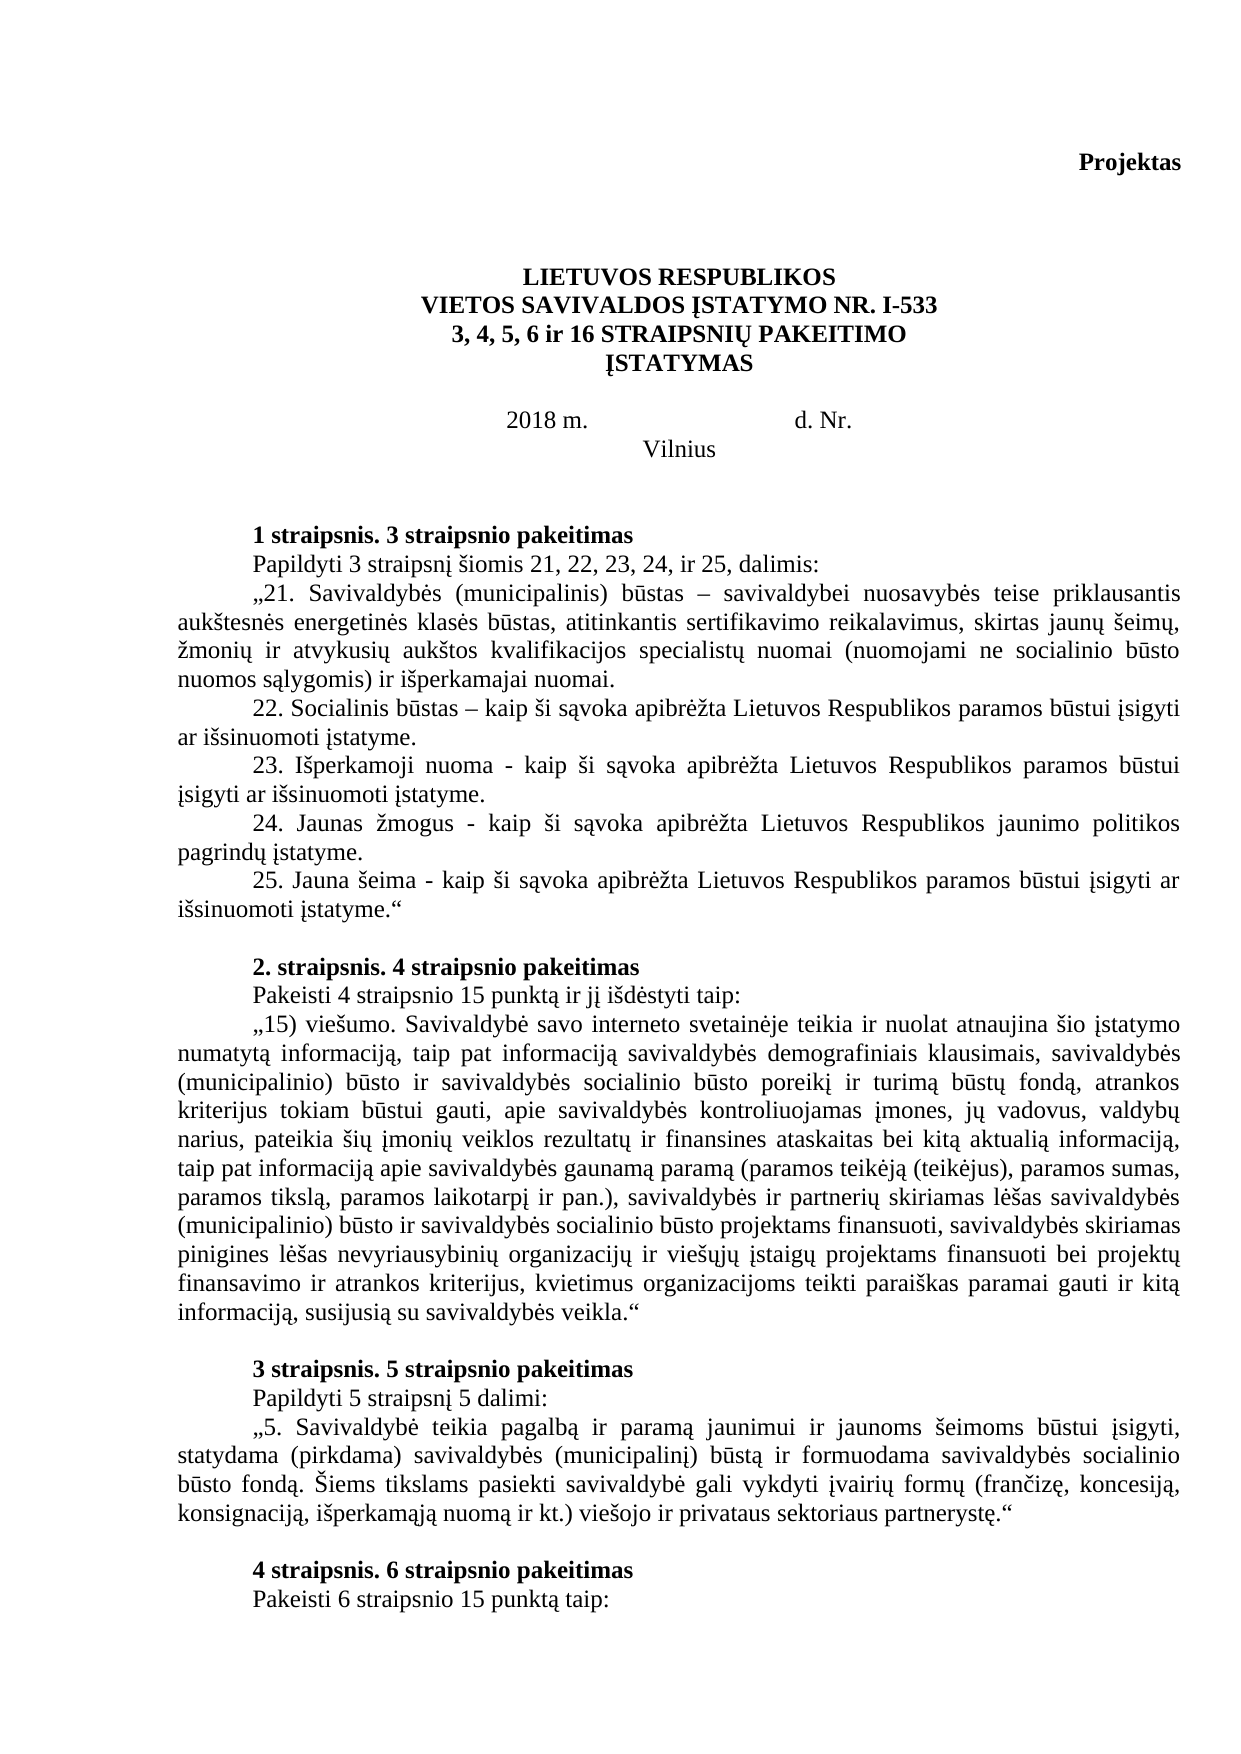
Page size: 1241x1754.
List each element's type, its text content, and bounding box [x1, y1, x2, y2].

text Pakeisti 6 straipsnio 15 punktą taip: [177, 1584, 1181, 1613]
text LIETUVOS RESPUBLIKOS [177, 262, 1181, 291]
text 3, 4, 5, 6 ir 16 STRAIPSNIŲ PAKEITIMO [177, 319, 1181, 348]
text „15) viešumo. Savivaldybė savo interneto svetainėje teikia ir nuolat atnaujina šio įstatymo numatytą informaciją, taip pat informaciją savivaldybės demografiniais klausimais, savivaldybės (municipalinio) būsto ir savivaldybės socialinio būsto poreikį ir turimą būstų fondą, atrankos kriterijus tokiam būstui gauti, apie savivaldybės kontroliuojamas įmones, jų vadovus, valdybų narius, pateikia šių įmonių veiklos rezultatų ir finansines ataskaitas bei kitą aktualią informaciją, taip pat informaciją apie savivaldybės gaunamą paramą (paramos teikėją (teikėjus), paramos sumas, paramos tikslą, paramos laikotarpį ir pan.), savivaldybės ir partnerių skiriamas lėšas savivaldybės (municipalinio) būsto ir savivaldybės socialinio būsto projektams finansuoti, savivaldybės skiriamas pinigines lėšas nevyriausybinių organizacijų ir viešųjų įstaigų projektams finansuoti bei projektų finansavimo ir atrankos kriterijus, kvietimus organizacijoms teikti paraiškas paramai gauti ir kitą informaciją, susijusią su savivaldybės veikla.“ [177, 1009, 1181, 1326]
text 4 straipsnis. 6 straipsnio pakeitimas [177, 1556, 1181, 1584]
text Papildyti 3 straipsnį šiomis 21, 22, 23, 24, ir 25, dalimis: [177, 549, 1181, 578]
text Vilnius [177, 434, 1181, 463]
text Projektas [177, 147, 1181, 176]
text 24. Jaunas žmogus - kaip ši sąvoka apibrėžta Lietuvos Respublikos jaunimo politikos pagrindų įstatyme. [177, 808, 1181, 866]
text „21. Savivaldybės (municipalinis) būstas – savivaldybei nuosavybės teise priklausantis aukštesnės energetinės klasės būstas, atitinkantis sertifikavimo reikalavimus, skirtas jaunų šeimų, žmonių ir atvykusių aukštos kvalifikacijos specialistų nuomai (nuomojami ne socialinio būsto nuomos sąlygomis) ir išperkamajai nuomai. [177, 578, 1181, 693]
text 1 straipsnis. 3 straipsnio pakeitimas [177, 521, 1181, 549]
text 3 straipsnis. 5 straipsnio pakeitimas [177, 1354, 1181, 1383]
text 2018 m. d. Nr. [177, 406, 1181, 434]
text 2. straipsnis. 4 straipsnio pakeitimas [177, 952, 1181, 981]
text „5. Savivaldybė teikia pagalbą ir paramą jaunimui ir jaunoms šeimoms būstui įsigyti, statydama (pirkdama) savivaldybės (municipalinį) būstą ir formuodama savivaldybės socialinio būsto fondą. Šiems tikslams pasiekti savivaldybė gali vykdyti įvairių formų (frančizę, koncesiją, konsignaciją, išperkamąją nuomą ir kt.) viešojo ir privataus sektoriaus partnerystę.“ [177, 1412, 1181, 1527]
text VIETOS SAVIVALDOS ĮSTATYMO NR. I-533 [177, 291, 1181, 319]
text Papildyti 5 straipsnį 5 dalimi: [177, 1383, 1181, 1412]
text 23. Išperkamoji nuoma - kaip ši sąvoka apibrėžta Lietuvos Respublikos paramos būstui įsigyti ar išsinuomoti įstatyme. [177, 751, 1181, 808]
text ĮSTATYMAS [177, 348, 1181, 377]
text Pakeisti 4 straipsnio 15 punktą ir jį išdėstyti taip: [177, 981, 1181, 1009]
text 25. Jauna šeima - kaip ši sąvoka apibrėžta Lietuvos Respublikos paramos būstui įsigyti ar išsinuomoti įstatyme.“ [177, 866, 1181, 923]
text 22. Socialinis būstas – kaip ši sąvoka apibrėžta Lietuvos Respublikos paramos būstui įsigyti ar išsinuomoti įstatyme. [177, 693, 1181, 751]
